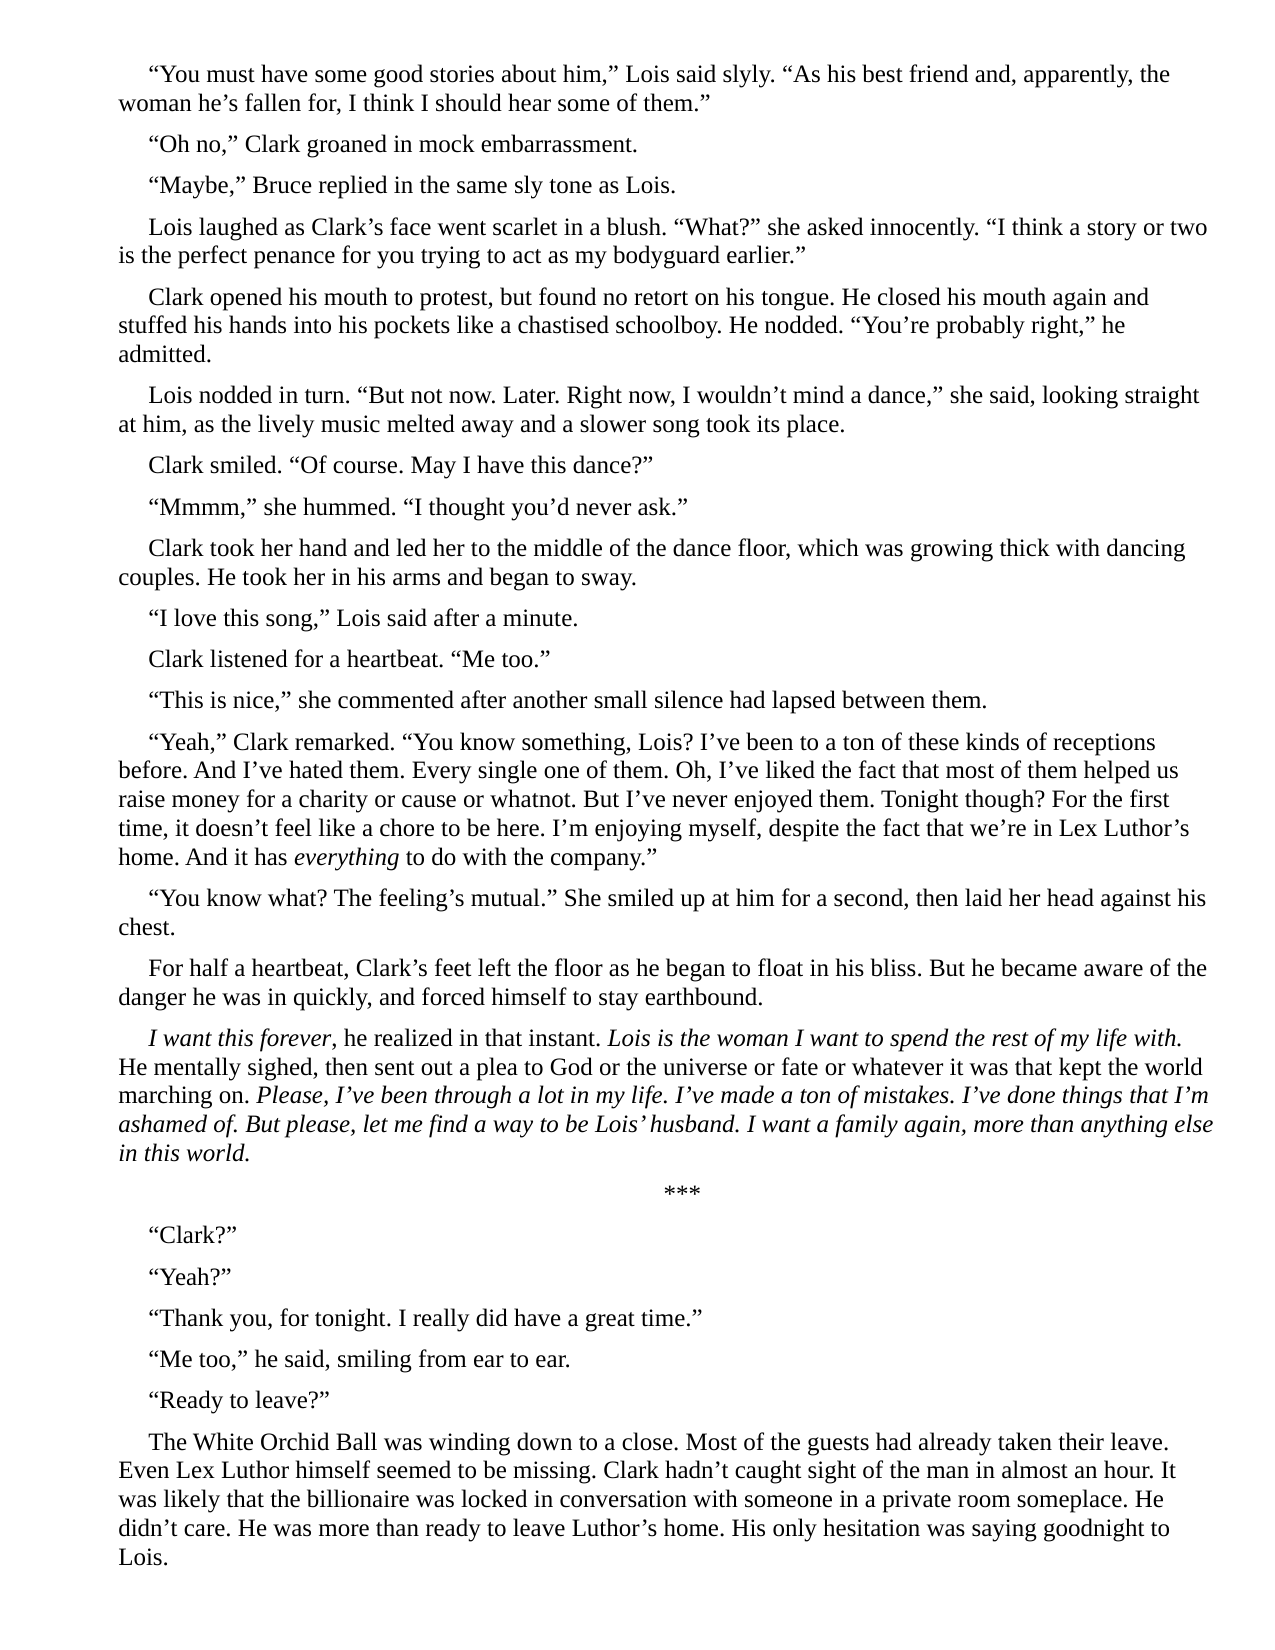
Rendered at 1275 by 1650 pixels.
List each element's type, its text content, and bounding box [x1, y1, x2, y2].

text “Ready to leave?” [118, 1385, 1216, 1414]
text “You must have some good stories about him,” Lois said slyly. “As his best friend and, apparently, the woman he’s fallen for, I think I should hear some of them.” [118, 59, 1216, 117]
text Clark opened his mouth to protest, but found no retort on his tongue. He closed his mouth again and stuffed his hands into his pockets like a chastised schoolboy. He nodded. “You’re probably right,” he admitted. [118, 282, 1216, 368]
text “This is nice,” she commented after another small silence had lapsed between them. [118, 685, 1216, 714]
text “Oh no,” Clark groaned in mock embarrassment. [118, 129, 1216, 158]
text “Clark?” [118, 1220, 1216, 1249]
text “I love this song,” Lois said after a minute. [118, 603, 1216, 632]
text The White Orchid Ball was winding down to a close. Most of the guests had already taken their leave. Even Lex Luthor himself seemed to be missing. Clark hadn’t caught sight of the man in almost an hour. It was likely that the billionaire was locked in conversation with someone in a private room someplace. He didn’t care. He was more than ready to leave Luthor’s home. His only hesitation was saying goodnight to Lois. [118, 1427, 1216, 1570]
text “Me too,” he said, smiling from ear to ear. [118, 1344, 1216, 1373]
text “Maybe,” Bruce replied in the same sly tone as Lois. [118, 170, 1216, 199]
text “You know what? The feeling’s mutual.” She smiled up at him for a second, then laid her head against his chest. [118, 883, 1216, 940]
text “Yeah?” [118, 1262, 1216, 1290]
text Lois laughed as Clark’s face went scarlet in a blush. “What?” she asked innocently. “I think a story or two is the perfect penance for you trying to act as my bodyguard earlier.” [118, 212, 1216, 269]
text *** [118, 1179, 1216, 1208]
text For half a heartbeat, Clark’s feet left the floor as he began to float in his bliss. But he became aware of the danger he was in quickly, and forced himself to stay earthbound. [118, 953, 1216, 1010]
text Clark took her hand and led her to the middle of the dance floor, which was growing thick with dancing couples. He took her in his arms and began to sway. [118, 533, 1216, 590]
text “Thank you, for tonight. I really did have a great time.” [118, 1303, 1216, 1332]
text “Mmmm,” she hummed. “I thought you’d never ask.” [118, 492, 1216, 520]
text I want this forever, he realized in that instant. Lois is the woman I want to spend the rest of my life with. He mentally sighed, then sent out a plea to God or the universe or fate or whatever it was that kept the world marching on. Please, I’ve been through a lot in my life. I’ve made a ton of mistakes. I’ve done things that I’m ashamed of. But please, let me find a way to be Lois’ husband. I want a family again, more than anything else in this world. [118, 1023, 1216, 1167]
text Clark smiled. “Of course. May I have this dance?” [118, 450, 1216, 479]
text Lois nodded in turn. “But not now. Later. Right now, I wouldn’t mind a dance,” she said, looking straight at him, as the lively music melted away and a slower song took its place. [118, 380, 1216, 438]
text “Yeah,” Clark remarked. “You know something, Lois? I’ve been to a ton of these kinds of receptions before. And I’ve hated them. Every single one of them. Oh, I’ve liked the fact that most of them helped us raise money for a charity or cause or whatnot. But I’ve never enjoyed them. Tonight though? For the first time, it doesn’t feel like a chore to be here. I’m enjoying myself, despite the fact that we’re in Lex Luthor’s home. And it has everything to do with the company.” [118, 727, 1216, 870]
text Clark listened for a heartbeat. “Me too.” [118, 644, 1216, 673]
